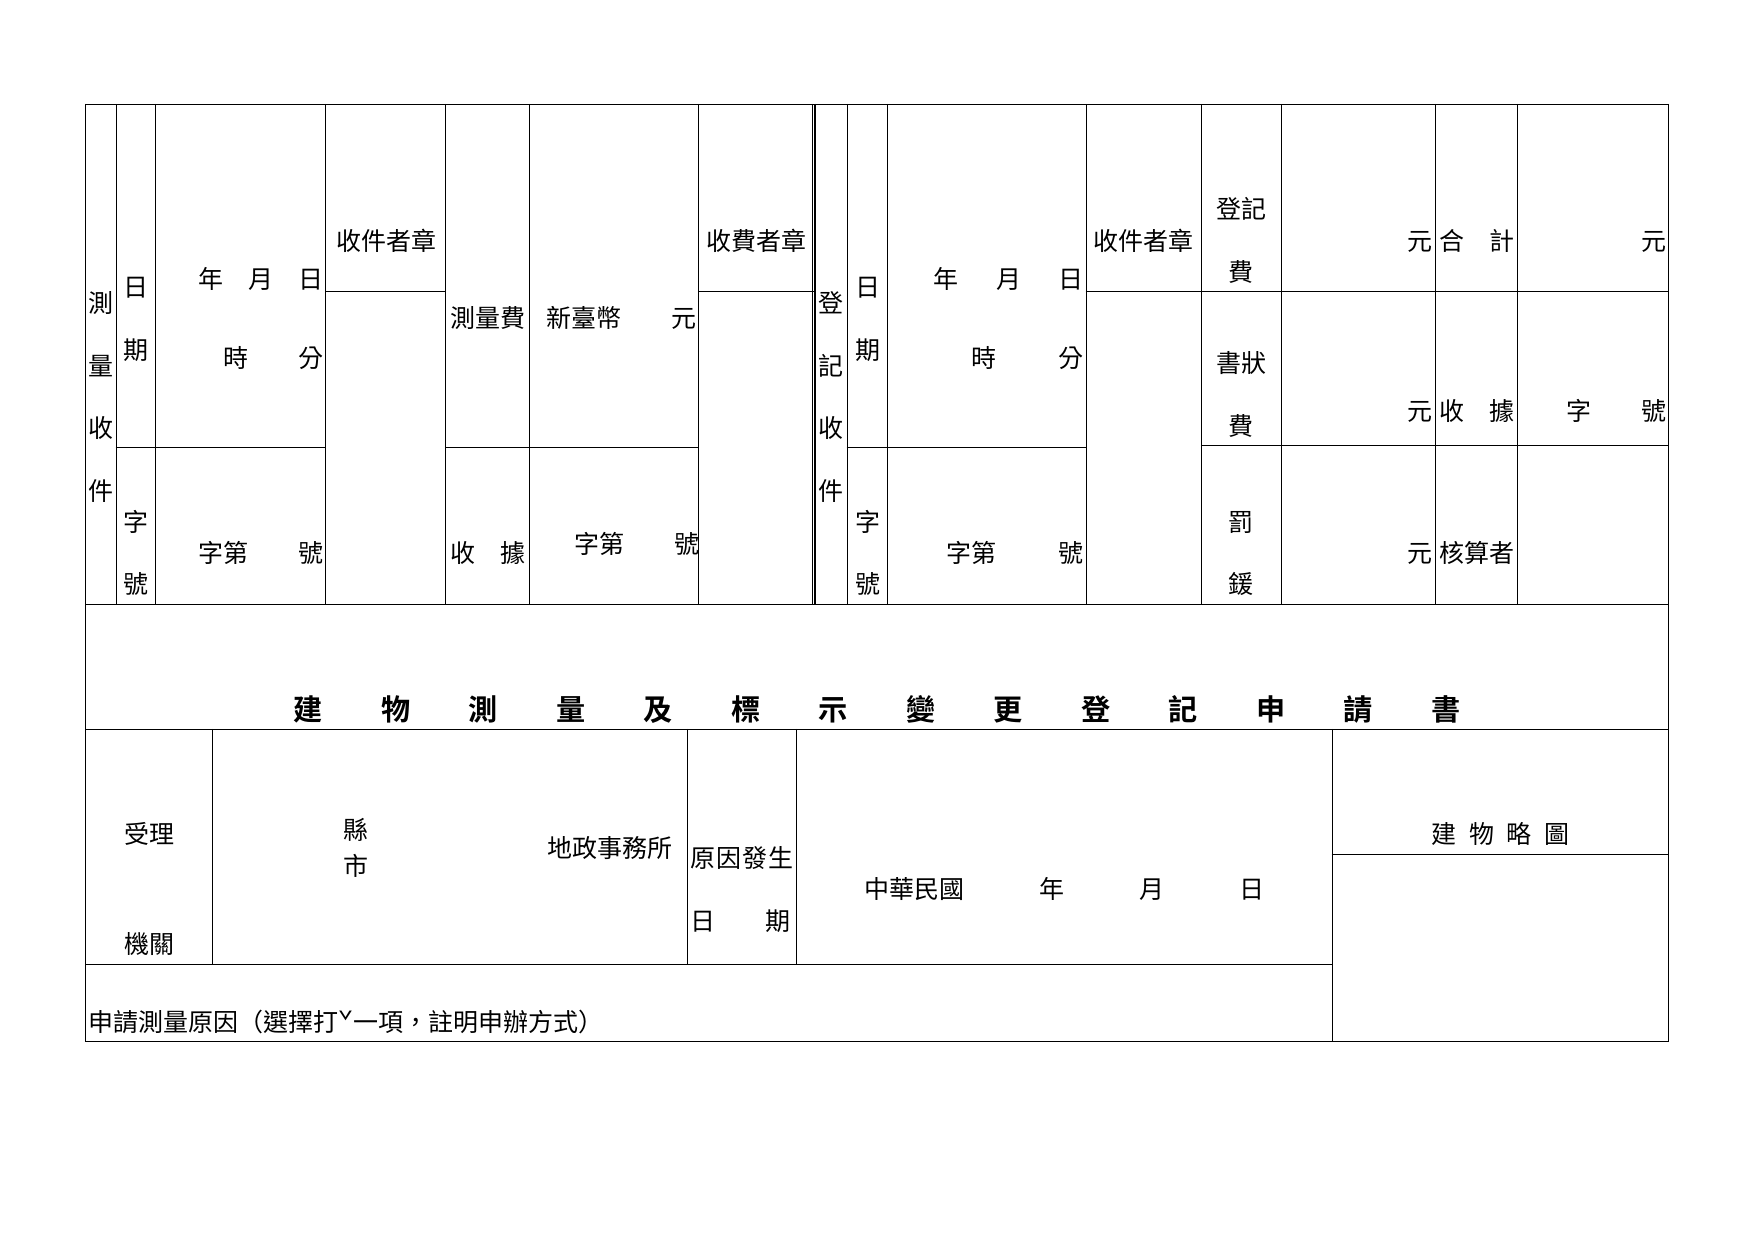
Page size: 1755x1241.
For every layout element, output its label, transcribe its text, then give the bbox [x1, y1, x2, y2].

table_header 收件者章 [326, 105, 445, 291]
table_cell 核算者 [1436, 446, 1517, 604]
table_cell 中華民國 年 月 日 [797, 730, 1332, 964]
table_header 日期 [117, 105, 155, 447]
table_cell 建 物 測 量 及 標 示 變 更 登 記 申 請 書 [86, 605, 1668, 729]
table_cell 字號 [848, 448, 887, 604]
table_cell 字號 [117, 448, 155, 604]
table_header 收件者章 [1087, 105, 1201, 291]
table_header 元 [1518, 105, 1668, 291]
table_header 新臺幣 元 [530, 105, 698, 447]
table_cell 受理 機關 [86, 730, 212, 964]
table_cell 建 物 略 圖 [1333, 730, 1668, 854]
table_header 測量費 [446, 105, 529, 447]
table_cell 原因發生日 期 [688, 730, 796, 964]
table_header 日期 [848, 105, 887, 447]
table_cell [1518, 446, 1668, 604]
table_cell 字第 號 [530, 448, 698, 604]
table_cell 書狀費 [1202, 292, 1281, 445]
table_cell 收 據 [446, 448, 529, 604]
table_header 年 月 日 時 分 [888, 105, 1086, 447]
table_cell 元 [1282, 446, 1435, 604]
table_cell [1333, 855, 1668, 1041]
table_cell 縣 市 [213, 730, 383, 964]
table_cell [326, 292, 445, 604]
table_cell 收 據 [1436, 292, 1517, 445]
table_cell [699, 292, 812, 604]
table_cell 申請測量原因（選擇打ˇ一項，註明申辦方式） [86, 965, 1332, 1041]
table_header 元 [1282, 105, 1435, 291]
table_header 收費者章 [699, 105, 812, 291]
table_cell 罰 鍰 [1202, 446, 1281, 604]
table_header 登記收件 [816, 105, 847, 604]
table_cell 字 號 [1518, 292, 1668, 445]
table_cell [1087, 292, 1201, 604]
table_cell 元 [1282, 292, 1435, 445]
table_header 合 計 [1436, 105, 1517, 291]
table_cell 字第 號 [888, 448, 1086, 604]
table_header 年 月 日 時 分 [156, 105, 325, 447]
table_header 測量收件 [86, 105, 116, 604]
table_header 登記費 [1202, 105, 1281, 291]
table_cell 地政事務所 [384, 730, 687, 964]
table_cell 字第 號 [156, 448, 325, 604]
